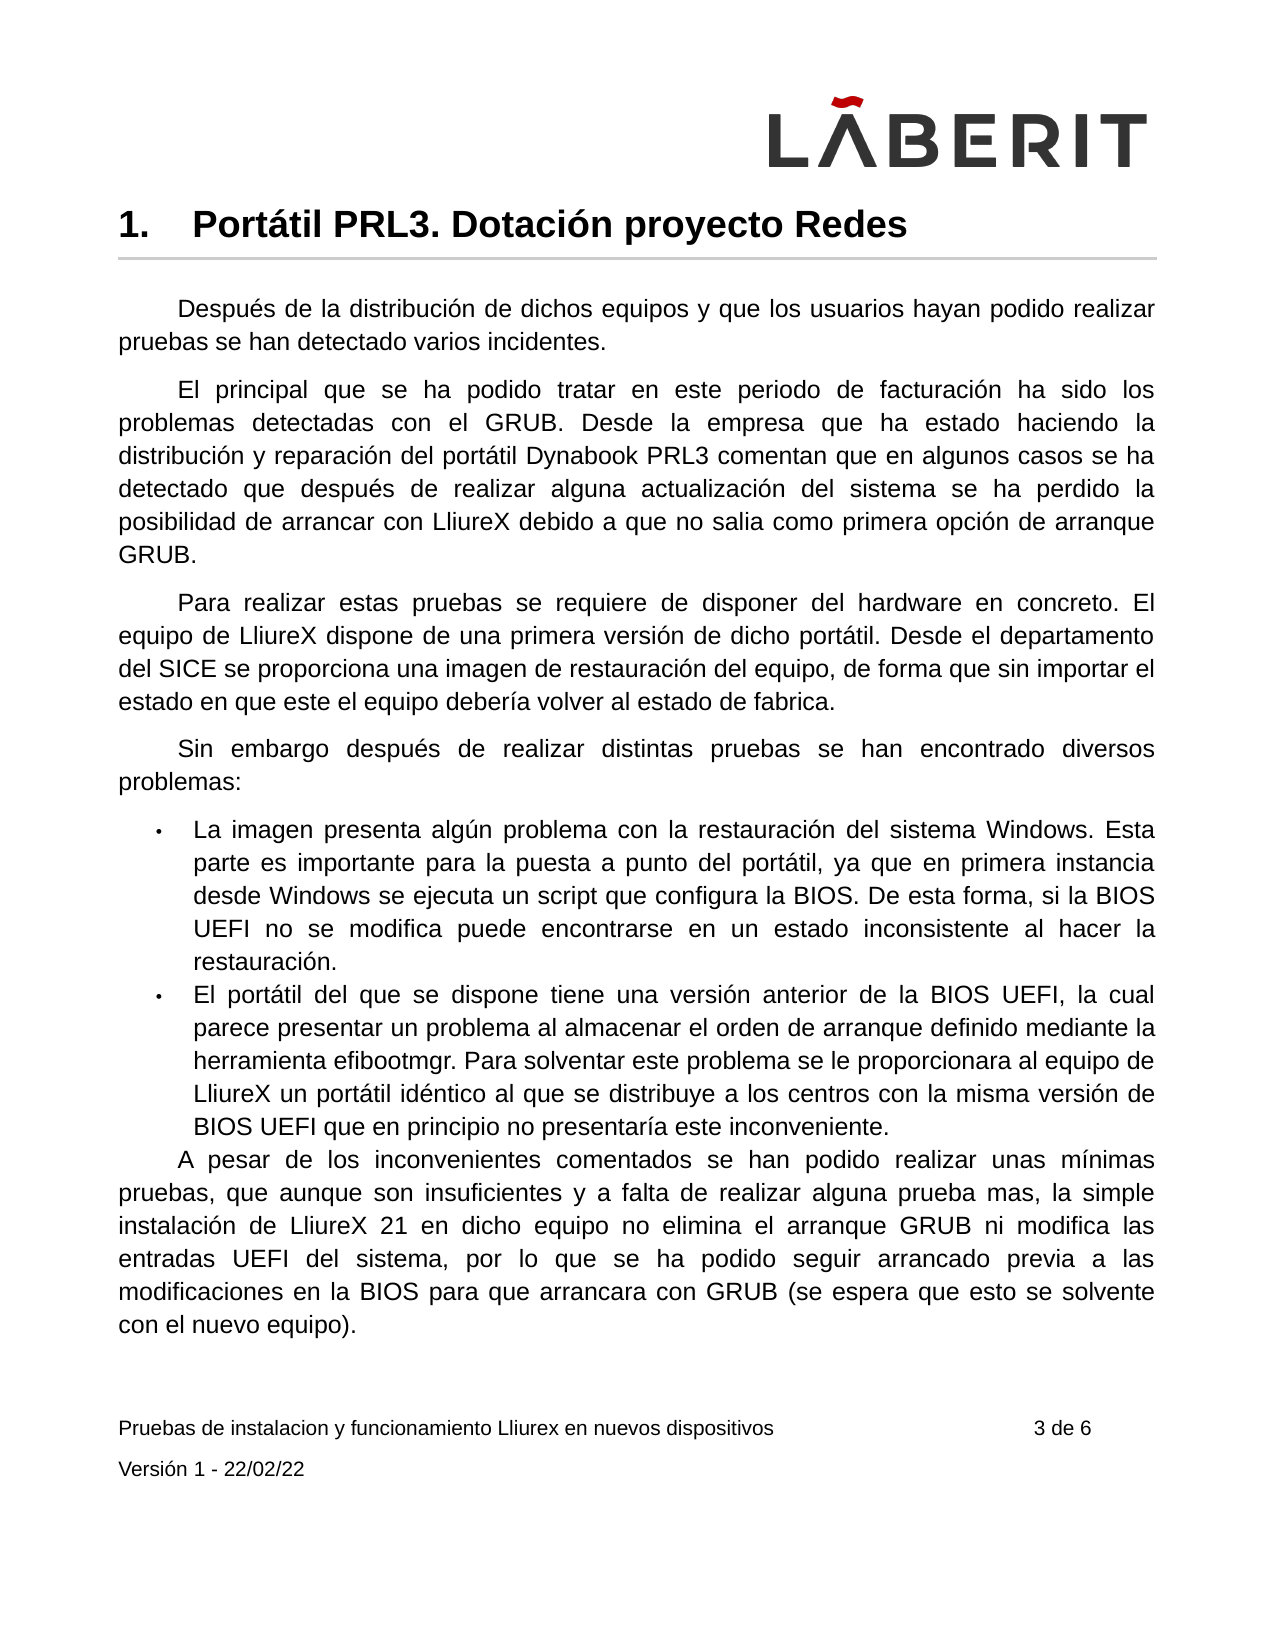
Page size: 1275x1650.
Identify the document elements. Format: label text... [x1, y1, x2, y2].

text Sin embargo después de realizar distintas pruebas se han encontrado diversos problemas: [118, 734, 1157, 796]
subtitle Portátil PRL3. Dotación proyecto Redes [118, 202, 1157, 257]
text El principal que se ha podido tratar en este periodo de facturación ha sido los problemas detectadas con el GRUB. Desde la empresa que ha estado haciendo la distribución y reparación del portátil Dynabook PRL3 comentan que en algunos casos se ha detectado que después de realizar alguna actualización del sistema se ha perdido la posibilidad de arrancar con LliureX debido a que no salia como primera opción de arranque GRUB. [118, 375, 1157, 569]
text A pesar de los inconvenientes comentados se han podido realizar unas mínimas pruebas, que aunque son insuficientes y a falta de realizar alguna prueba mas, la simple instalación de LliureX 21 en dicho equipo no elimina el arranque GRUB ni modifica las entradas UEFI del sistema, por lo que se ha podido seguir arrancado previa a las modificaciones en la BIOS para que arrancara con GRUB (se espera que esto se solvente con el nuevo equipo). [118, 1145, 1157, 1339]
list El portátil del que se dispone tiene una versión anterior de la BIOS UEFI, la cual parece presentar un problema al almacenar el orden de arranque definido mediante la herramienta efibootmgr. Para solventar este problema se le proporcionara al equipo de LliureX un portátil idéntico al que se distribuye a los centros con la misma versión de BIOS UEFI que en principio no presentaría este inconveniente. [156, 980, 1157, 1141]
text Después de la distribución de dichos equipos y que los usuarios hayan podido realizar pruebas se han detectado varios incidentes. [118, 294, 1157, 356]
list La imagen presenta algún problema con la restauración del sistema Windows. Esta parte es importante para la puesta a punto del portátil, ya que en primera instancia desde Windows se ejecuta un script que configura la BIOS. De esta forma, si la BIOS UEFI no se modifica puede encontrarse en un estado inconsistente al hacer la restauración. [156, 815, 1157, 976]
picture [769, 96, 1147, 167]
text Para realizar estas pruebas se requiere de disponer del hardware en concreto. El equipo de LliureX dispone de una primera versión de dicho portátil. Desde el departamento del SICE se proporciona una imagen de restauración del equipo, de forma que sin importar el estado en que este el equipo debería volver al estado de fabrica. [118, 588, 1157, 716]
